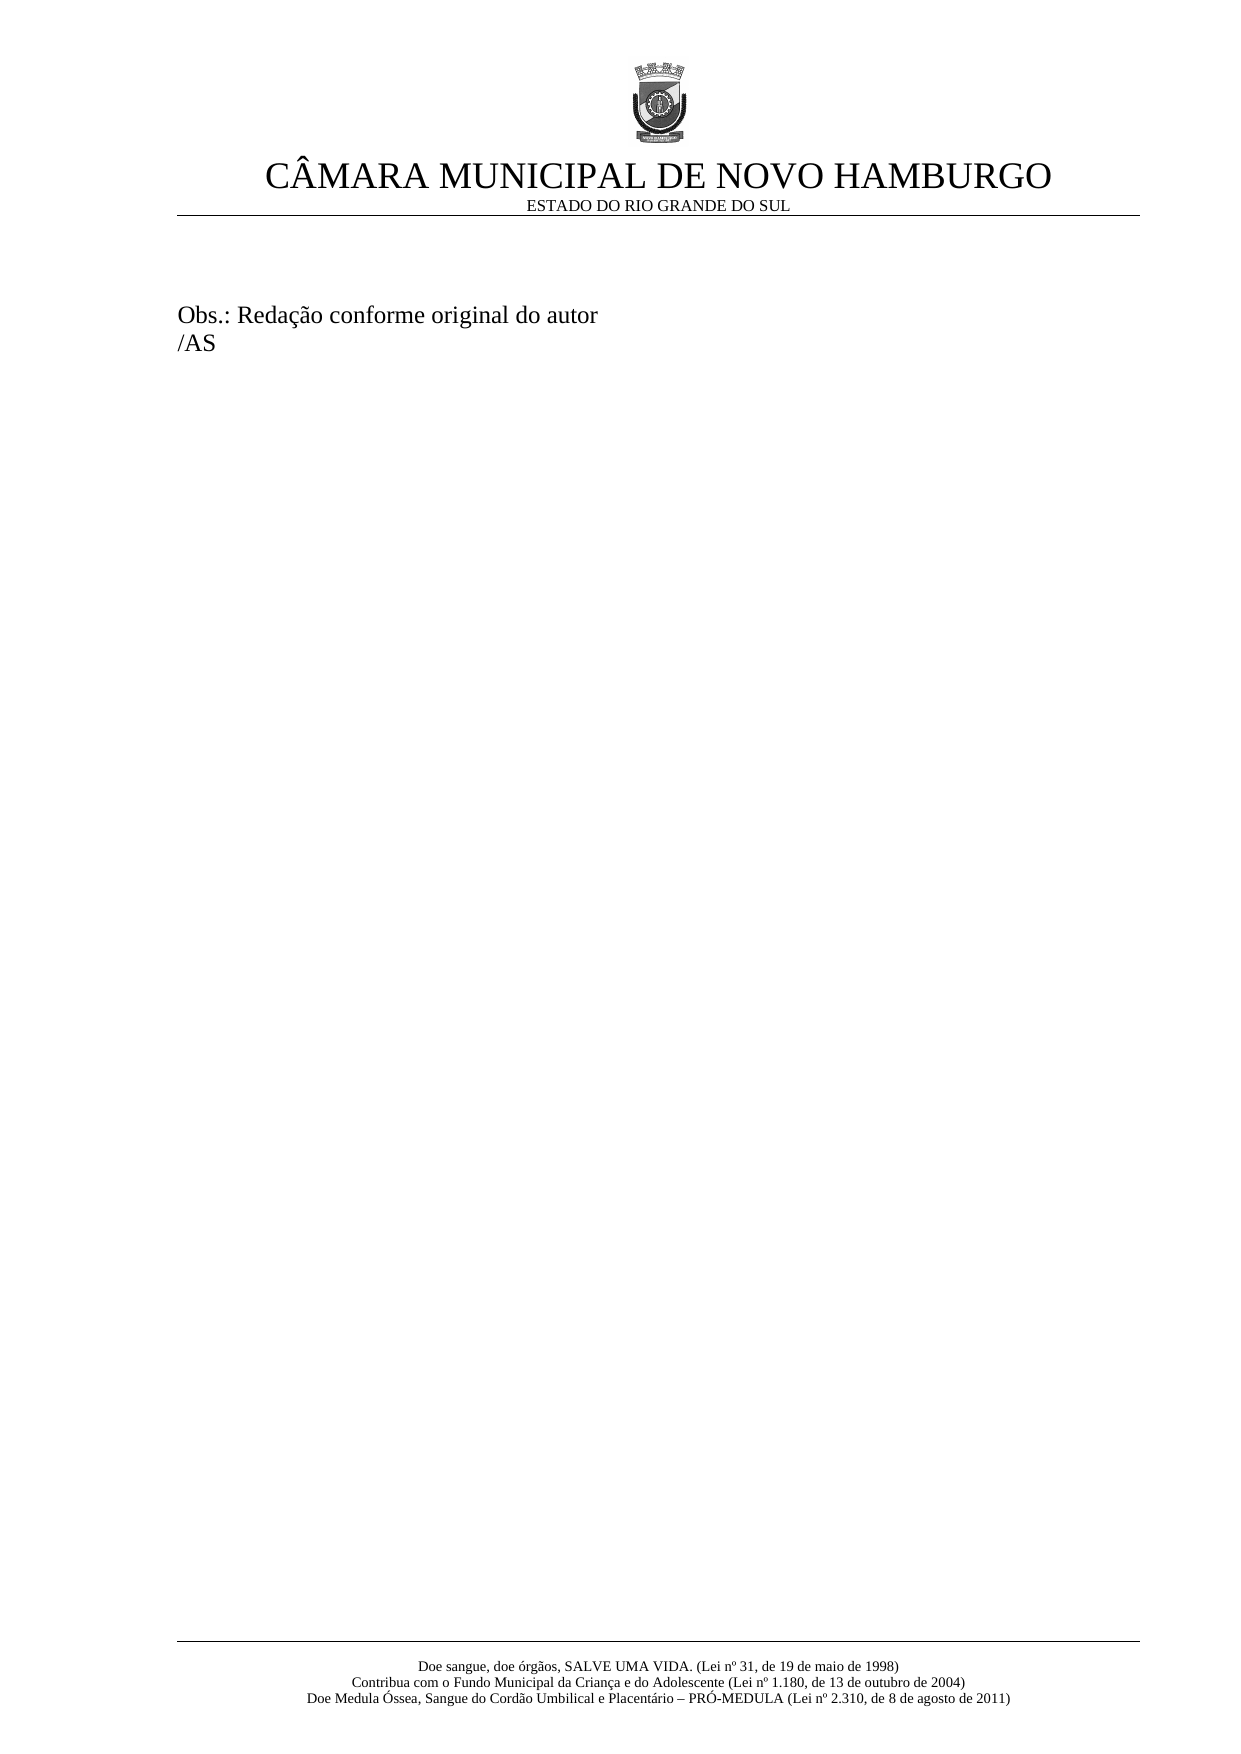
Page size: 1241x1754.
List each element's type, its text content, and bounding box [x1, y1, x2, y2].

text Obs.: Redação conforme original do autor [177, 301, 1140, 329]
text /AS [177, 329, 1140, 357]
